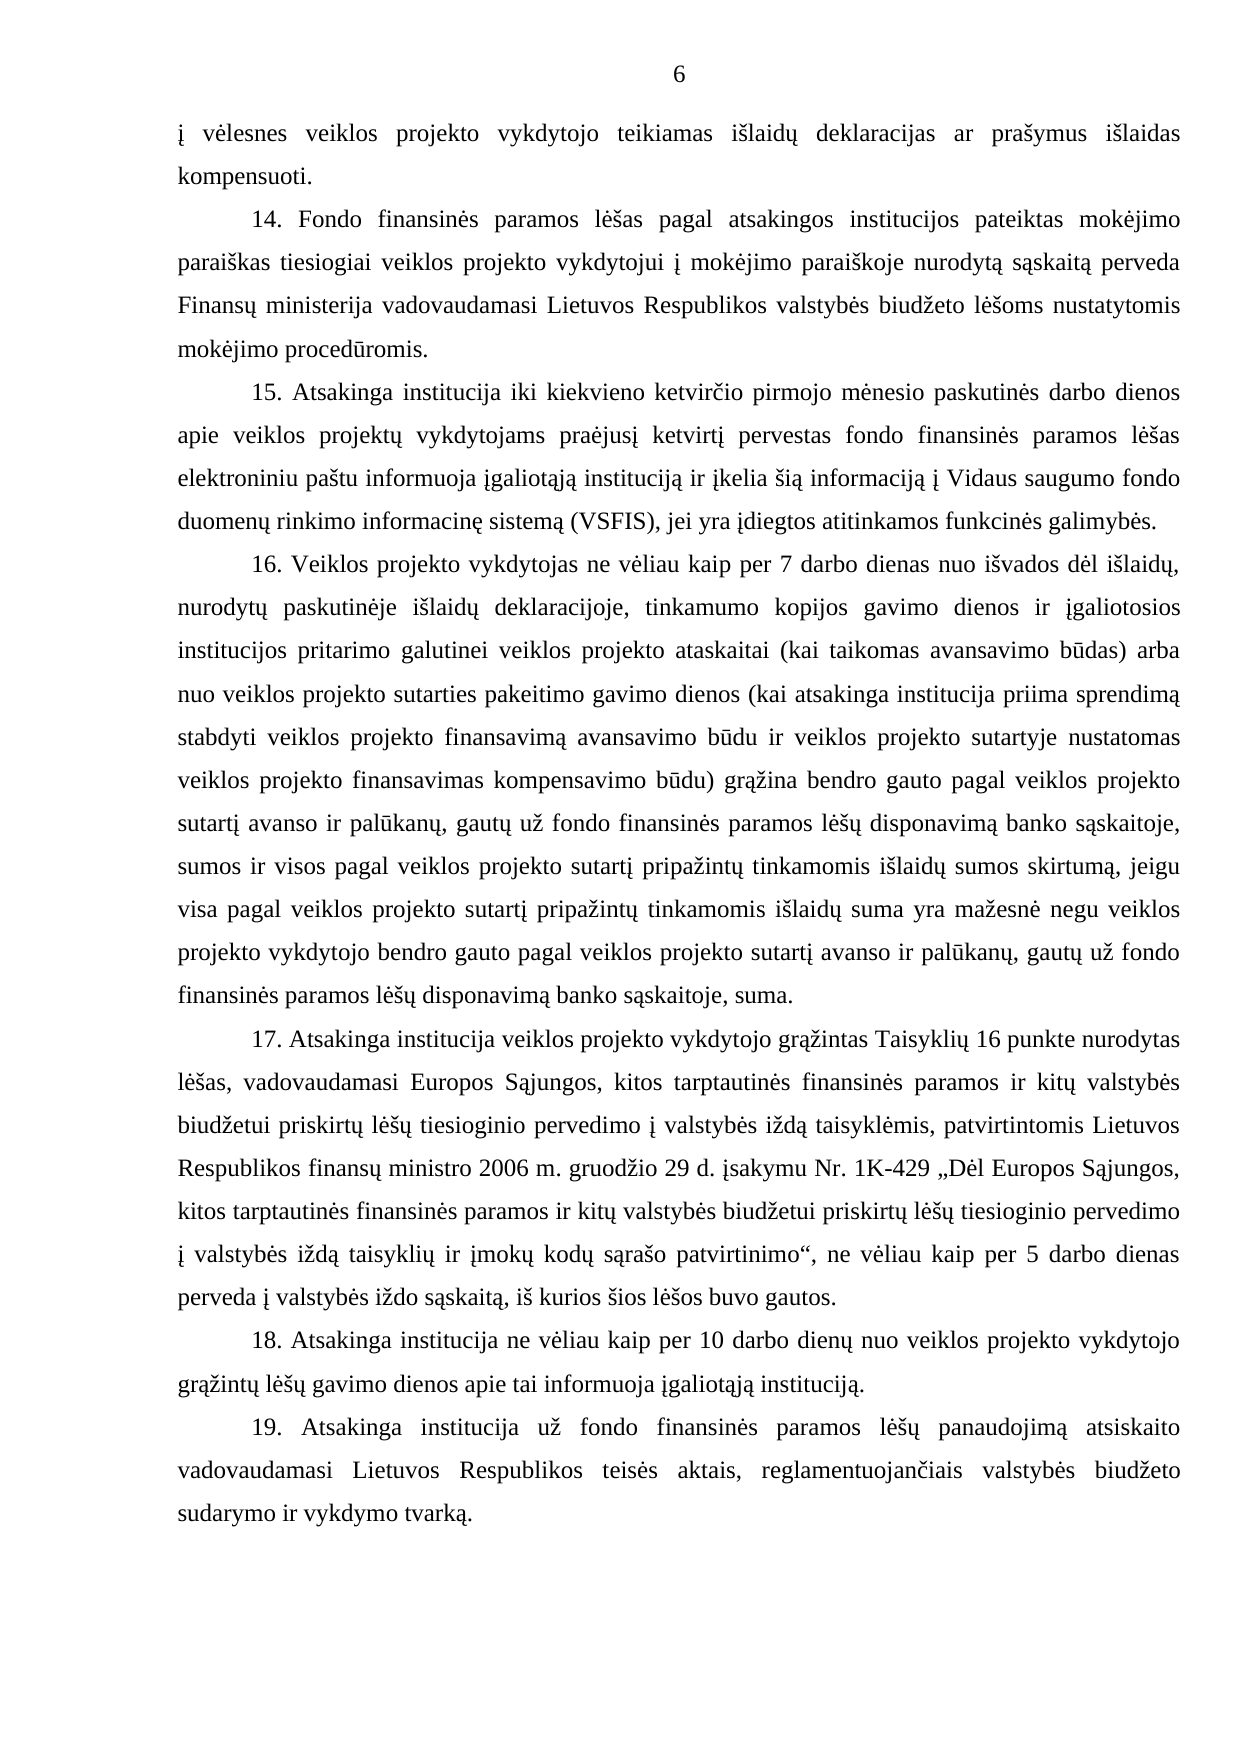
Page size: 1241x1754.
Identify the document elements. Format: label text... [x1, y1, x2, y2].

text 15. Atsakinga institucija iki kiekvieno ketvirčio pirmojo mėnesio paskutinės darbo dienos apie veiklos projektų vykdytojams praėjusį ketvirtį pervestas fondo finansinės paramos lėšas elektroniniu paštu informuoja įgaliotąją instituciją ir įkelia šią informaciją į Vidaus saugumo fondo duomenų rinkimo informacinę sistemą (VSFIS), jei yra įdiegtos atitinkamos funkcinės galimybės. [177, 377, 1181, 535]
text 14. Fondo finansinės paramos lėšas pagal atsakingos institucijos pateiktas mokėjimo paraiškas tiesiogiai veiklos projekto vykdytojui į mokėjimo paraiškoje nurodytą sąskaitą perveda Finansų ministerija vadovaudamasi Lietuvos Respublikos valstybės biudžeto lėšoms nustatytomis mokėjimo procedūromis. [177, 204, 1181, 362]
text 18. Atsakinga institucija ne vėliau kaip per 10 darbo dienų nuo veiklos projekto vykdytojo grąžintų lėšų gavimo dienos apie tai informuoja įgaliotąją instituciją. [177, 1326, 1181, 1397]
text 16. Veiklos projekto vykdytojas ne vėliau kaip per 7 darbo dienas nuo išvados dėl išlaidų, nurodytų paskutinėje išlaidų deklaracijoje, tinkamumo kopijos gavimo dienos ir įgaliotosios institucijos pritarimo galutinei veiklos projekto ataskaitai (kai taikomas avansavimo būdas) arba nuo veiklos projekto sutarties pakeitimo gavimo dienos (kai atsakinga institucija priima sprendimą stabdyti veiklos projekto finansavimą avansavimo būdu ir veiklos projekto sutartyje nustatomas veiklos projekto finansavimas kompensavimo būdu) grąžina bendro gauto pagal veiklos projekto sutartį avanso ir palūkanų, gautų už fondo finansinės paramos lėšų disponavimą banko sąskaitoje, sumos ir visos pagal veiklos projekto sutartį pripažintų tinkamomis išlaidų sumos skirtumą, jeigu visa pagal veiklos projekto sutartį pripažintų tinkamomis išlaidų suma yra mažesnė negu veiklos projekto vykdytojo bendro gauto pagal veiklos projekto sutartį avanso ir palūkanų, gautų už fondo finansinės paramos lėšų disponavimą banko sąskaitoje, suma. [177, 549, 1181, 1009]
text 17. Atsakinga institucija veiklos projekto vykdytojo grąžintas Taisyklių 16 punkte nurodytas lėšas, vadovaudamasi Europos Sąjungos, kitos tarptautinės finansinės paramos ir kitų valstybės biudžetui priskirtų lėšų tiesioginio pervedimo į valstybės iždą taisyklėmis, patvirtintomis Lietuvos Respublikos finansų ministro 2006 m. gruodžio 29 d. įsakymu Nr. 1K-429 „Dėl Europos Sąjungos, kitos tarptautinės finansinės paramos ir kitų valstybės biudžetui priskirtų lėšų tiesioginio pervedimo į valstybės iždą taisyklių ir įmokų kodų sąrašo patvirtinimo“, ne vėliau kaip per 5 darbo dienas perveda į valstybės iždo sąskaitą, iš kurios šios lėšos buvo gautos. [177, 1024, 1181, 1311]
text 19. Atsakinga institucija už fondo finansinės paramos lėšų panaudojimą atsiskaito vadovaudamasi Lietuvos Respublikos teisės aktais, reglamentuojančiais valstybės biudžeto sudarymo ir vykdymo tvarką. [177, 1412, 1181, 1527]
text į vėlesnes veiklos projekto vykdytojo teikiamas išlaidų deklaracijas ar prašymus išlaidas kompensuoti. [177, 118, 1181, 190]
